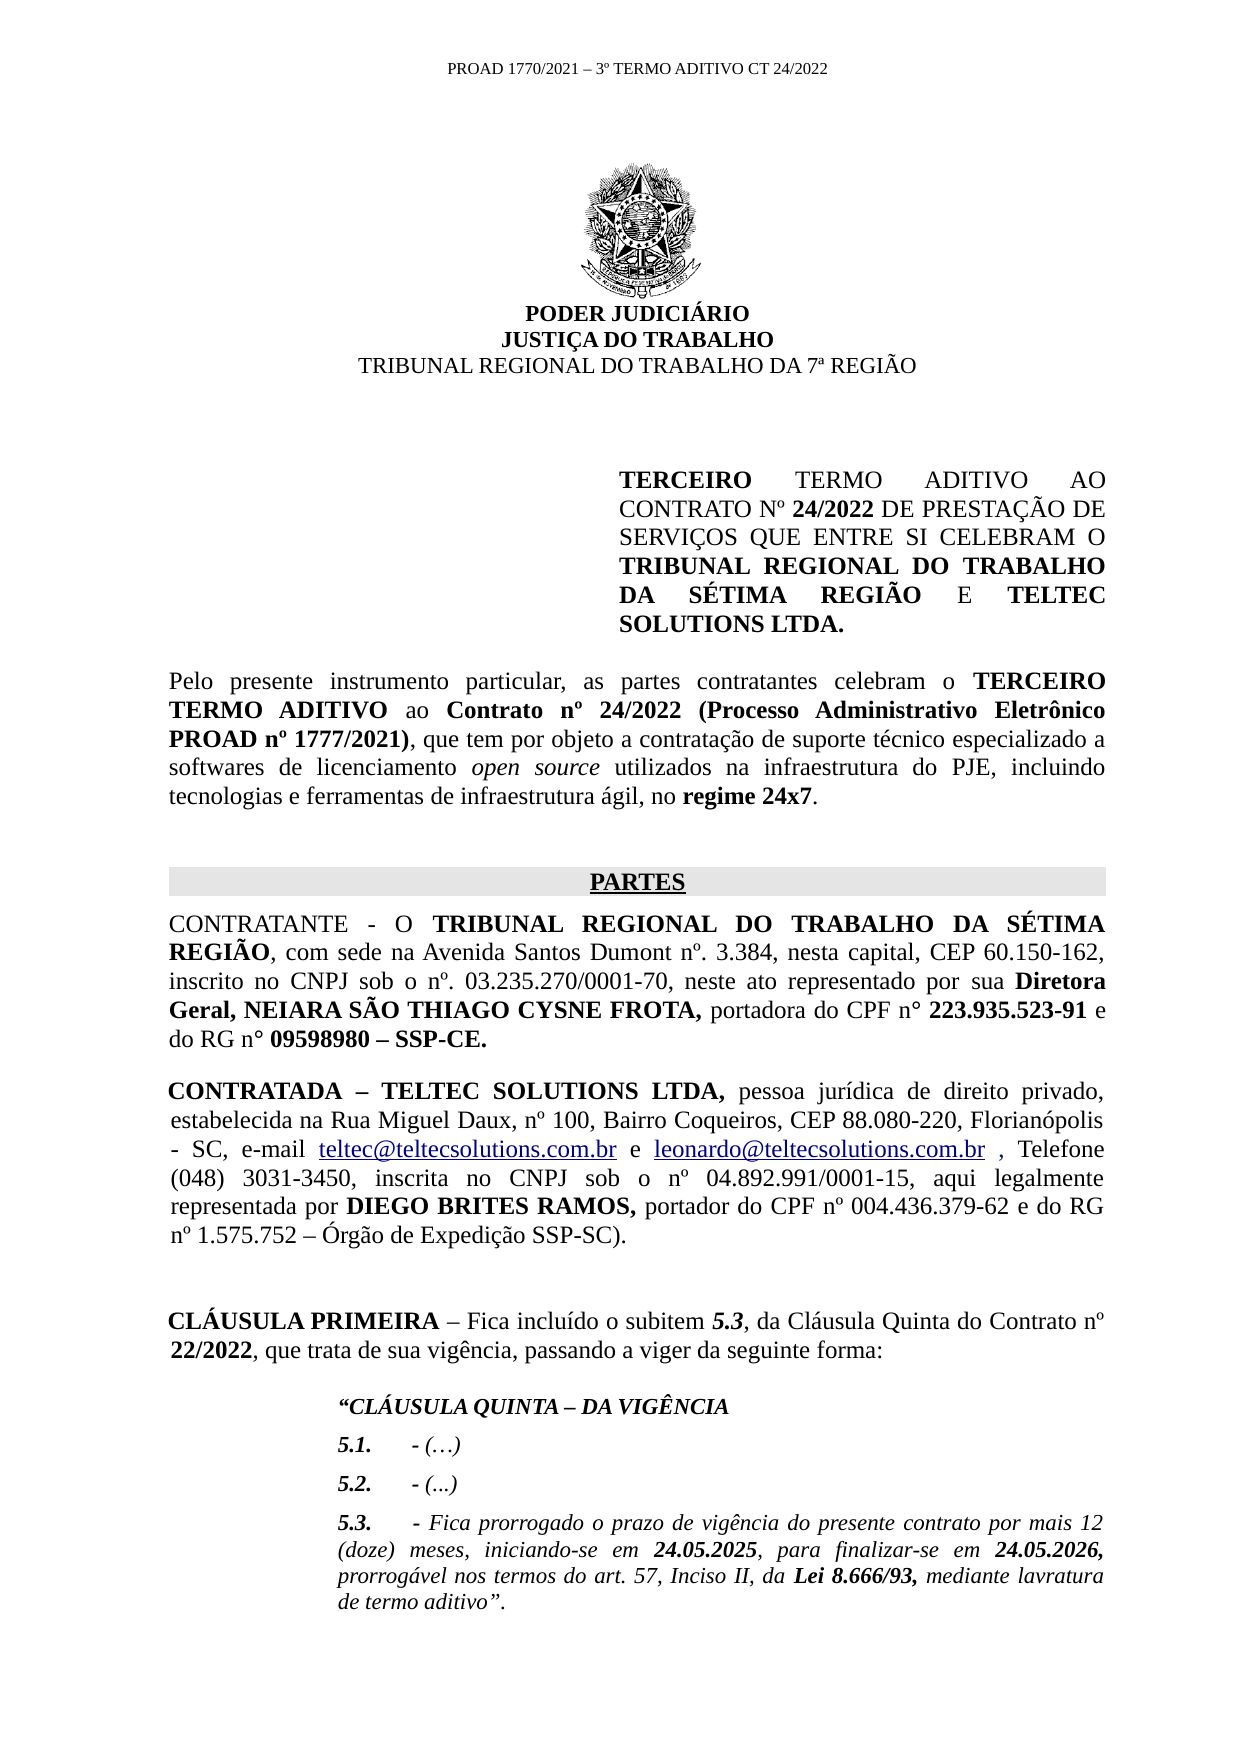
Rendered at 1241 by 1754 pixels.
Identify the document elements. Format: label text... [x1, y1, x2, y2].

text TERCEIRO TERMO ADITIVO AO CONTRATO Nº 24/2022 DE PRESTAÇÃO DE SERVIÇOS QUE ENTRE SI CELEBRAM O TRIBUNAL REGIONAL DO TRABALHO DA SÉTIMA REGIÃO E TELTEC SOLUTIONS LTDA. [619, 465, 1106, 637]
text CONTRATANTE - O TRIBUNAL REGIONAL DO TRABALHO DA SÉTIMA REGIÃO, com sede na Avenida Santos Dumont nº. 3.384, nesta capital, CEP 60.150-162, inscrito no CNPJ sob o nº. 03.235.270/0001-70, neste ato representado por sua Diretora Geral, NEIARA SÃO THIAGO CYSNE FROTA, portadora do CPF n° 223.935.523-91 e do RG n° 09598980 – SSP-CE. [169, 909, 1106, 1052]
picture [579, 160, 703, 300]
text JUSTIÇA DO TRABALHO [169, 326, 1106, 352]
text PODER JUDICIÁRIO [169, 299, 1106, 326]
text Pelo presente instrumento particular, as partes contratantes celebram o TERCEIRO TERMO ADITIVO ao Contrato nº 24/2022 (Processo Administrativo Eletrônico PROAD nº 1777/2021), que tem por objeto a contratação de suporte técnico especializado a softwares de licenciamento open source utilizados na infraestrutura do PJE, incluindo tecnologias e ferramentas de infraestrutura ágil, no regime 24x7. [169, 666, 1106, 810]
text PARTES [169, 867, 1106, 896]
text 5.3. - Fica prorrogado o prazo de vigência do presente contrato por mais 12 (doze) meses, iniciando-se em 24.05.2025, para finalizar-se em 24.05.2026, prorrogável nos termos do art. 57, Inciso II, da Lei 8.666/93, mediante lavratura de termo aditivo”. [338, 1509, 1106, 1615]
list - (...) [338, 1470, 1106, 1497]
list - (…) [338, 1432, 1106, 1458]
subtitle TRIBUNAL REGIONAL DO TRABALHO DA 7ª REGIÃO [169, 352, 1106, 379]
text “CLÁUSULA QUINTA – DA VIGÊNCIA [337, 1393, 1106, 1419]
text CONTRATADA – TELTEC SOLUTIONS LTDA, pessoa jurídica de direito privado, estabelecida na Rua Miguel Daux, nº 100, Bairro Coqueiros, CEP 88.080-220, Florianópolis - SC, e-mail teltec@teltecsolutions.com.br e leonardo@teltecsolutions.com.br , Telefone (048) 3031-3450, inscrita no CNPJ sob o nº 04.892.991/0001-15, aqui legalmente representada por DIEGO BRITES RAMOS, portador do CPF nº 004.436.379-62 e do RG nº 1.575.752 – Órgão de Expedição SSP-SC). [169, 1076, 1106, 1249]
text CLÁUSULA PRIMEIRA – Fica incluído o subitem 5.3, da Cláusula Quinta do Contrato nº 22/2022, que trata de sua vigência, passando a viger da seguinte forma: [169, 1306, 1106, 1364]
